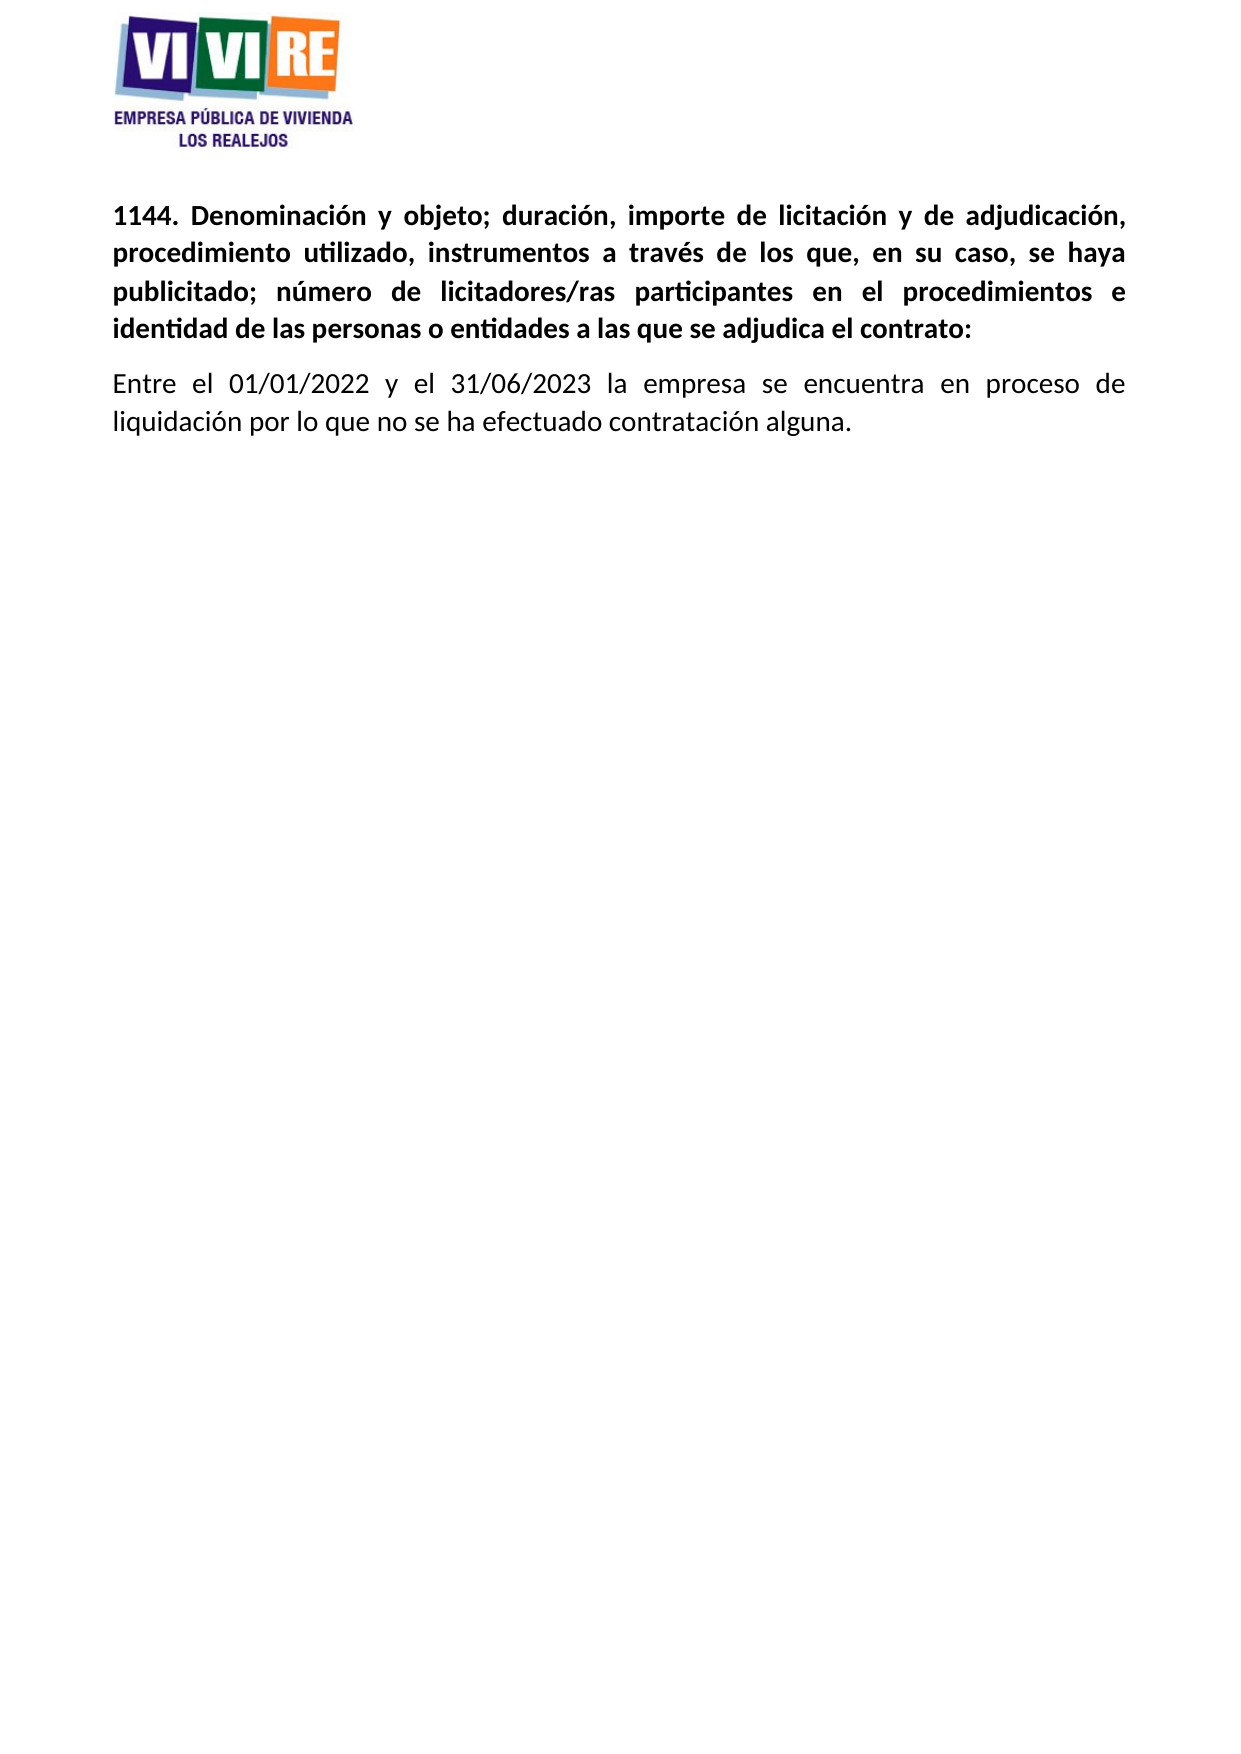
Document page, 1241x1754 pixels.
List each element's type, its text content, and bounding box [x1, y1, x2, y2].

text Entre el 01/01/2022 y el 31/06/2023 la empresa se encuentra en proceso de liquidación por lo que no se ha efectuado contratación alguna. [112, 365, 1128, 439]
text 1144. Denominación y objeto; duración, importe de licitación y de adjudicación, procedimiento utilizado, instrumentos a través de los que, en su caso, se haya publicitado; número de licitadores/ras participantes en el procedimientos e identidad de las personas o entidades a las que se adjudica el contrato: [112, 197, 1128, 346]
